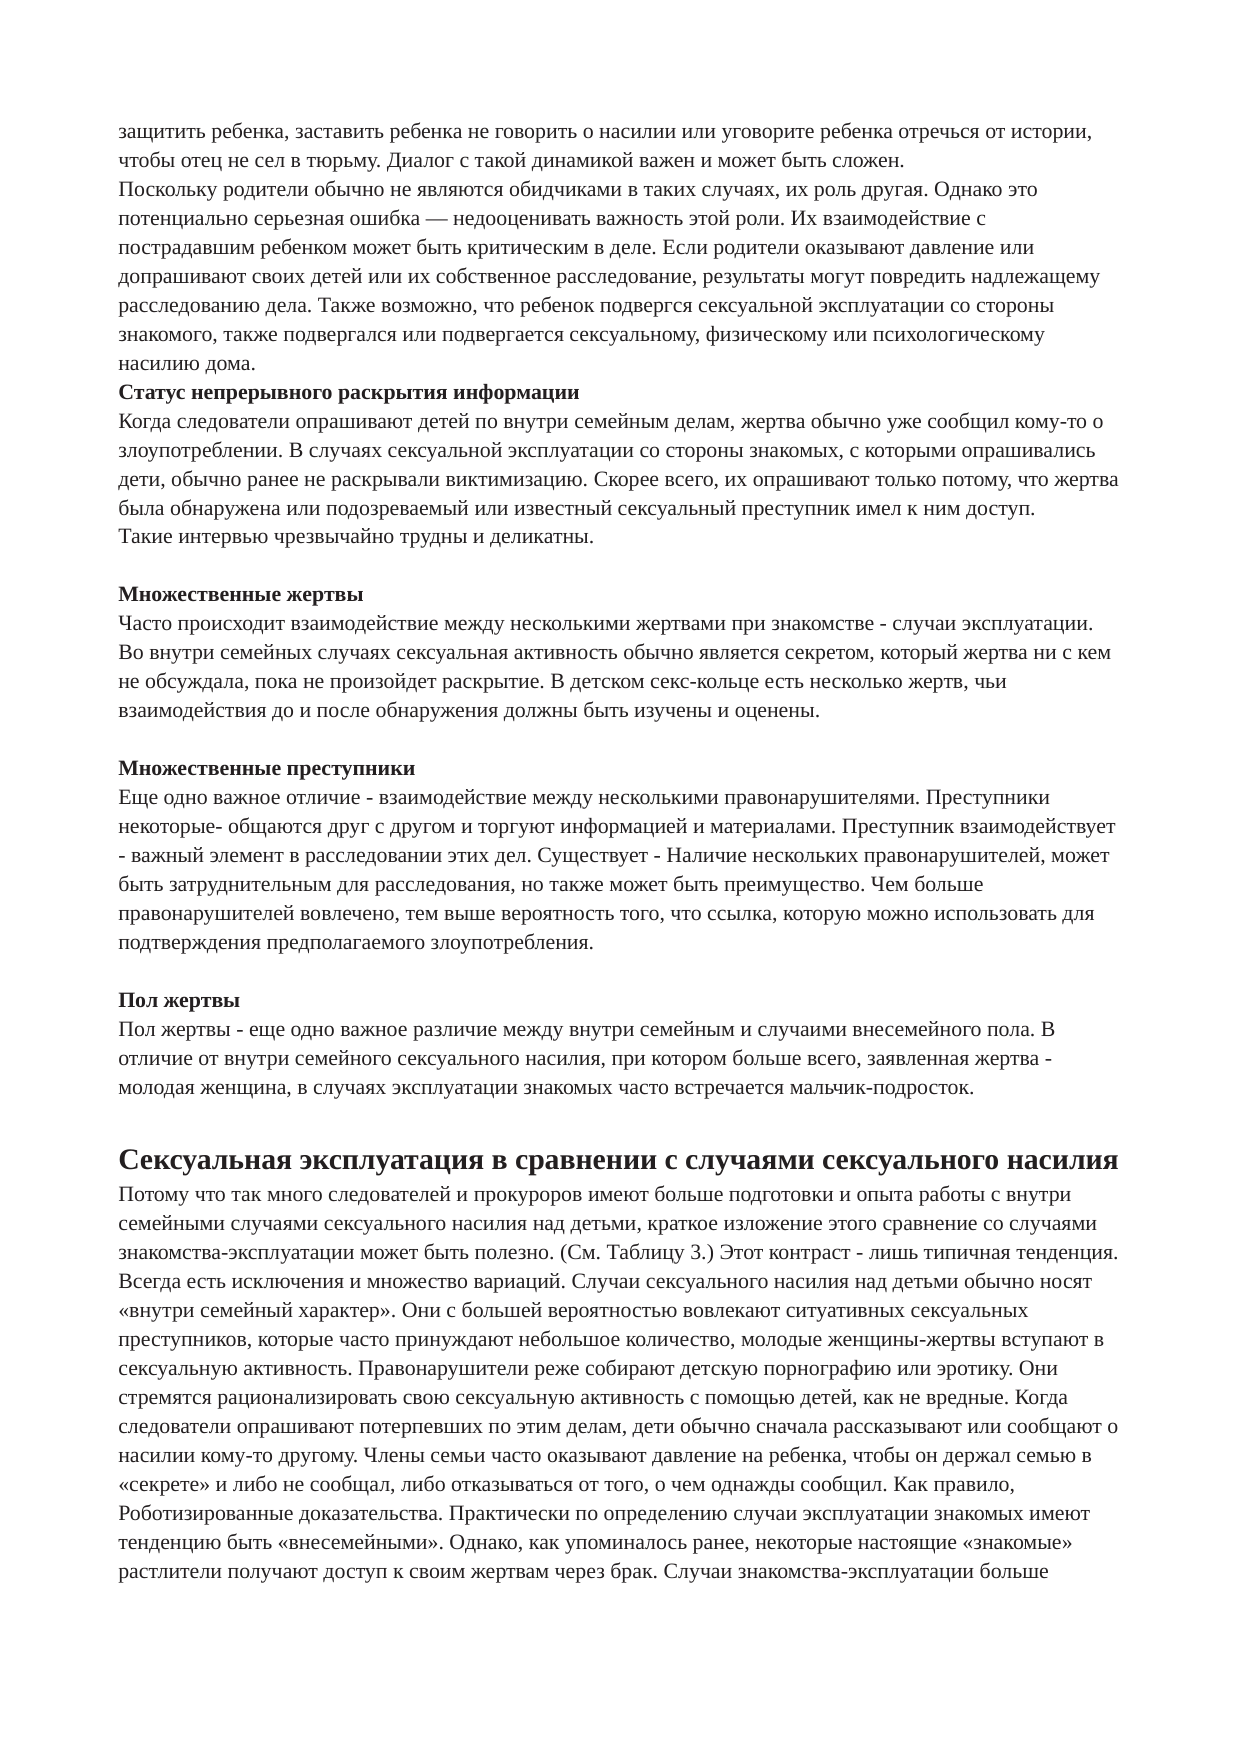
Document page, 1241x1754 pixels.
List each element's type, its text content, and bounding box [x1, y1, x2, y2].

text Сексуальная эксплуатация в сравнении с случаями сексуального насилия [118, 1142, 1122, 1176]
text Статус непрерывного раскрытия информации [118, 379, 1122, 404]
text Еще одно важное отличие - взаимодействие между несколькими правонарушителями. Преступники некоторые- общаются друг с другом и торгуют информацией и материалами. Преступник взаимодействует - важный элемент в расследовании этих дел. Существует - Наличие нескольких правонарушителей, может быть затруднительным для расследования, но также может быть преимущество. Чем больше правонарушителей вовлечено, тем выше вероятность того, что ссылка, которую можно использовать для подтверждения предполагаемого злоупотребления. [118, 784, 1122, 954]
text Когда следователи опрашивают детей по внутри семейным делам, жертва обычно уже сообщил кому-то о злоупотреблении. В случаях сексуальной эксплуатации со стороны знакомых, с которыми опрашивались дети, обычно ранее не раскрывали виктимизацию. Скорее всего, их опрашивают только потому, что жертва была обнаружена или подозреваемый или известный сексуальный преступник имел к ним доступ. [118, 408, 1122, 520]
text Потому что так много следователей и прокуроров имеют больше подготовки и опыта работы с внутри семейными случаями сексуального насилия над детьми, краткое изложение этого сравнение со случаями знакомства-эксплуатации может быть полезно. (См. Таблицу 3.) Этот контраст - лишь типичная тенденция. Всегда есть исключения и множество вариаций. Случаи сексуального насилия над детьми обычно носят «внутри семейный характер». Они с большей вероятностью вовлекают ситуативных сексуальных преступников, которые часто принуждают небольшое количество, молодые женщины-жертвы вступают в сексуальную активность. Правонарушители реже собирают детскую порнографию или эротику. Они стремятся рационализировать свою сексуальную активность с помощью детей, как не вредные. Когда следователи опрашивают потерпевших по этим делам, дети обычно сначала рассказывают или сообщают о насилии кому-то другому. Члены семьи часто оказывают давление на ребенка, чтобы он держал семью в «секрете» и либо не сообщал, либо отказываться от того, о чем однажды сообщил. Как правило, Роботизированные доказательства. Практически по определению случаи эксплуатации знакомых имеют тенденцию быть «внесемейными». Однако, как упоминалось ранее, некоторые настоящие «знакомые» растлители получают доступ к своим жертвам через брак. Случаи знакомства-эксплуатации больше [118, 1181, 1122, 1583]
text Пол жертвы [118, 987, 1122, 1012]
text Множественные преступники [118, 755, 1122, 780]
text Пол жертвы - еще одно важное различие между внутри семейным и случаими внесемейного пола. В отличие от внутри семейного сексуального насилия, при котором больше всего, заявленная жертва - молодая женщина, в случаях эксплуатации знакомых часто встречается мальчик-подросток. [118, 1016, 1122, 1099]
text Такие интервью чрезвычайно трудны и деликатны. [118, 523, 1122, 549]
text Множественные жертвы [118, 581, 1122, 607]
text Поскольку родители обычно не являются обидчиками в таких случаях, их роль другая. Однако это потенциально серьезная ошибка — недооценивать важность этой роли. Их взаимодействие с пострадавшим ребенком может быть критическим в деле. Если родители оказывают давление или допрашивают своих детей или их собственное расследование, результаты могут повредить надлежащему расследованию дела. Также возможно, что ребенок подвергся сексуальной эксплуатации со стороны знакомого, также подвергался или подвергается сексуальному, физическому или психологическому насилию дома. [118, 176, 1122, 375]
text Часто происходит взаимодействие между несколькими жертвами при знакомстве - случаи эксплуатации. Во внутри семейных случаях сексуальная активность обычно является секретом, который жертва ни с кем не обсуждала, пока не произойдет раскрытие. В детском секс-кольце есть несколько жертв, чьи взаимодействия до и после обнаружения должны быть изучены и оценены. [118, 610, 1122, 722]
text защитить ребенка, заставить ребенка не говорить о насилии или уговорите ребенка отречься от истории, чтобы отец не сел в тюрьму. Диалог с такой динамикой важен и может быть сложен. [118, 118, 1122, 172]
